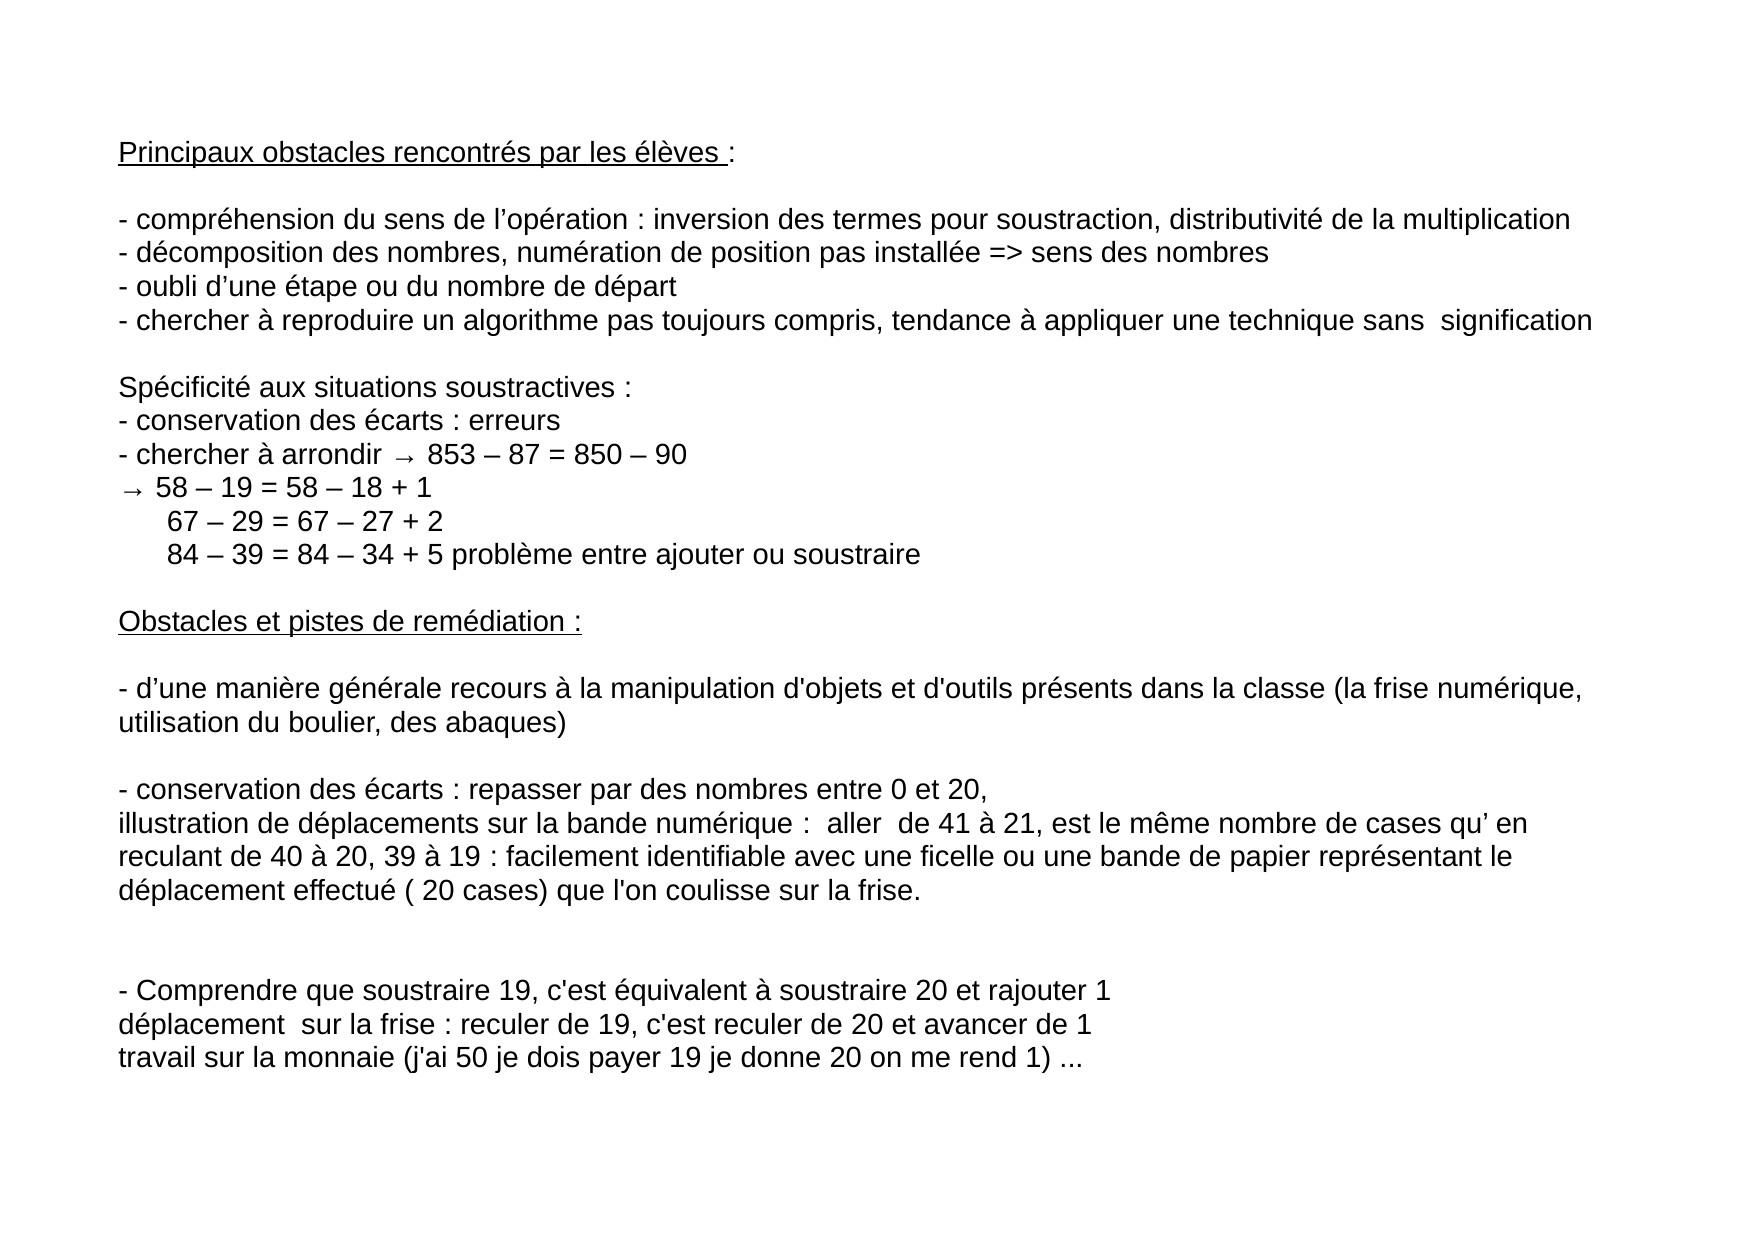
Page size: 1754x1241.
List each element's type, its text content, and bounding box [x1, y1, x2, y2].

text - conservation des écarts : repasser par des nombres entre 0 et 20, [118, 772, 1636, 806]
text - chercher à reproduire un algorithme pas toujours compris, tendance à appliquer une technique sans signification [118, 302, 1636, 336]
text Obstacles et pistes de remédiation : [118, 604, 1636, 638]
text → 58 – 19 = 58 – 18 + 1 [118, 470, 1636, 504]
text travail sur la monnaie (j'ai 50 je dois payer 19 je donne 20 on me rend 1) ... [118, 1040, 1636, 1074]
text 67 – 29 = 67 – 27 + 2 [118, 504, 1636, 537]
text illustration de déplacements sur la bande numérique : aller de 41 à 21, est le même nombre de cases qu’ en reculant de 40 à 20, 39 à 19 : facilement identifiable avec une ficelle ou une bande de papier représentant le déplacement effectué ( 20 cases) que l'on coulisse sur la frise. [118, 806, 1636, 906]
text - Comprendre que soustraire 19, c'est équivalent à soustraire 20 et rajouter 1 [118, 973, 1636, 1007]
text - compréhension du sens de l’opération : inversion des termes pour soustraction, distributivité de la multiplication [118, 202, 1636, 235]
text Principaux obstacles rencontrés par les élèves : [118, 135, 1636, 168]
text - d’une manière générale recours à la manipulation d'objets et d'outils présents dans la classe (la frise numérique, utilisation du boulier, des abaques) [118, 671, 1636, 738]
text - décomposition des nombres, numération de position pas installée => sens des nombres [118, 235, 1636, 269]
text déplacement sur la frise : reculer de 19, c'est reculer de 20 et avancer de 1 [118, 1007, 1636, 1040]
text - oubli d’une étape ou du nombre de départ [118, 269, 1636, 302]
text - conservation des écarts : erreurs [118, 403, 1636, 437]
text Spécificité aux situations soustractives : [118, 369, 1636, 403]
text 84 – 39 = 84 – 34 + 5 problème entre ajouter ou soustraire [118, 537, 1636, 571]
text - chercher à arrondir → 853 – 87 = 850 – 90 [118, 437, 1636, 470]
